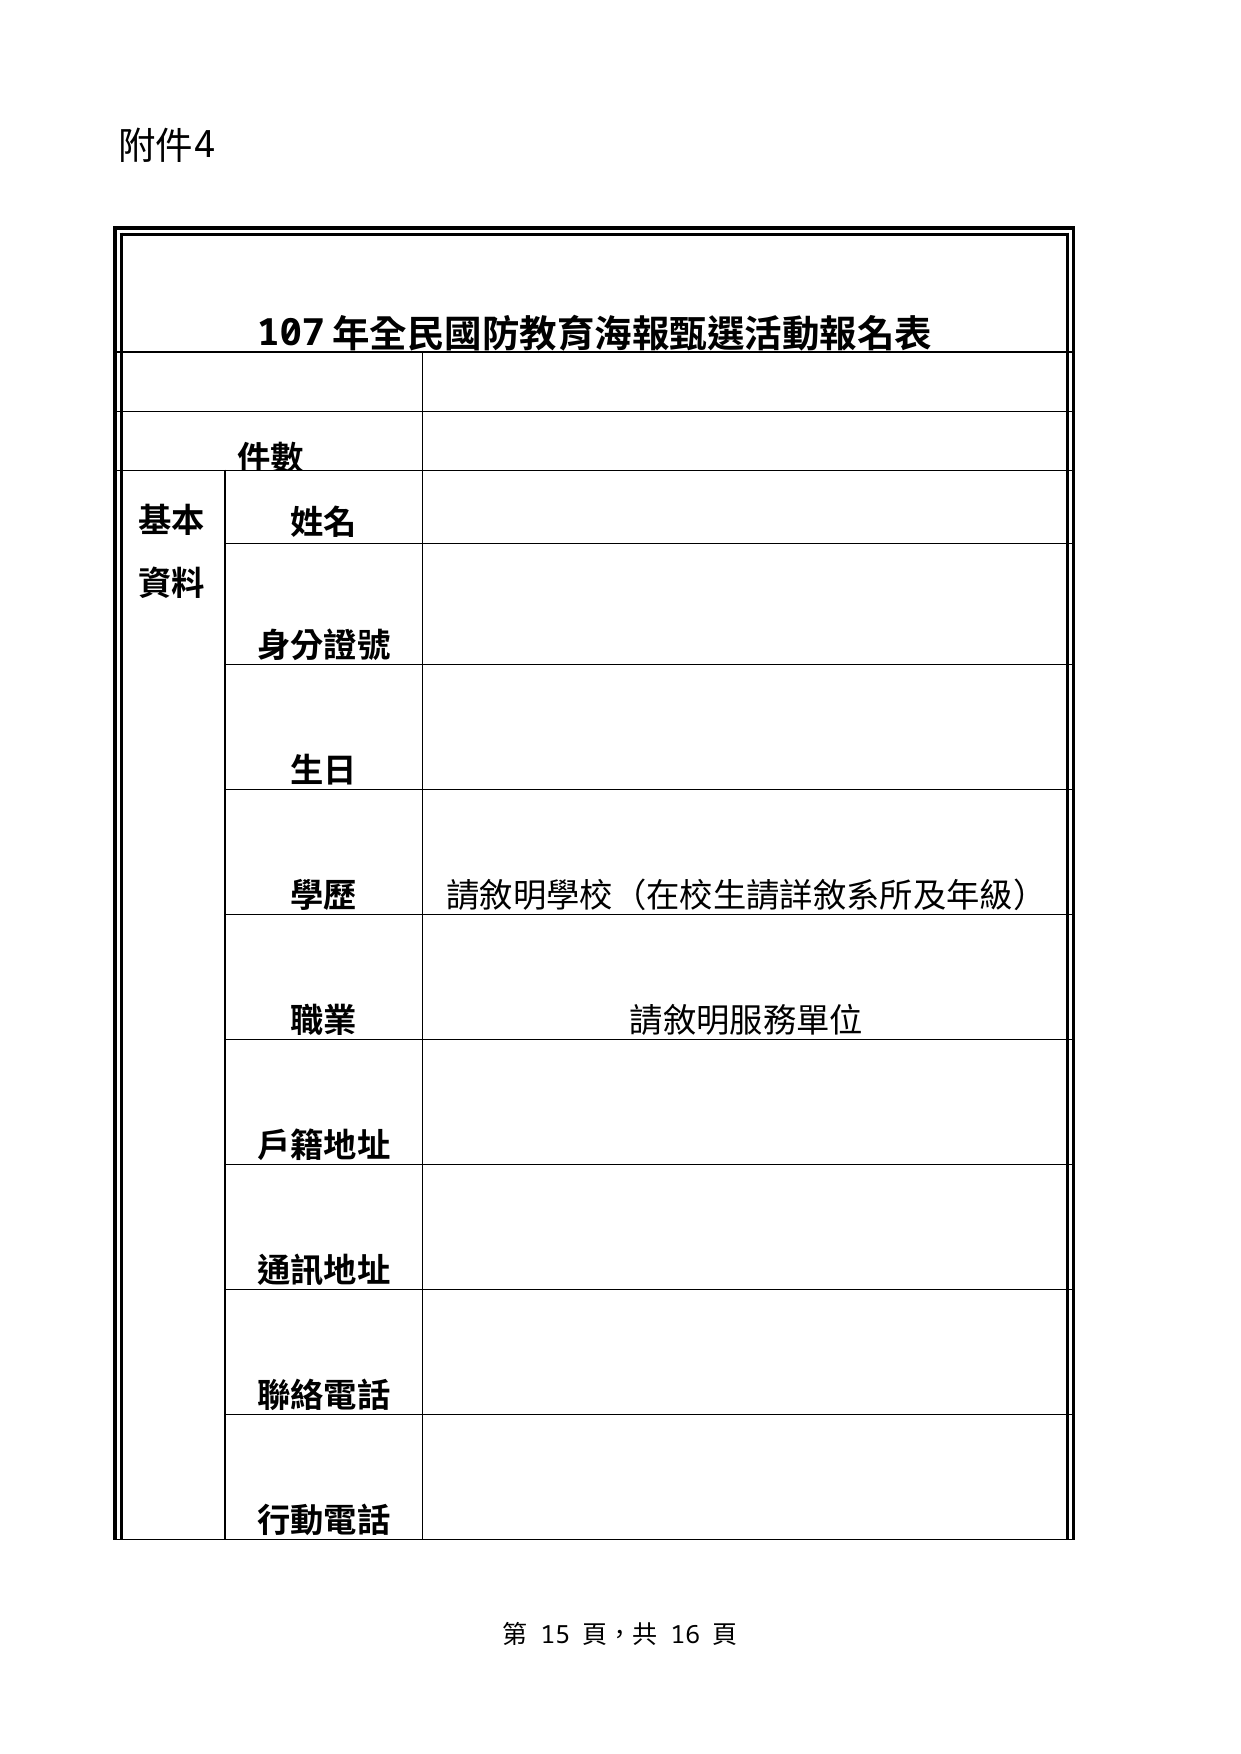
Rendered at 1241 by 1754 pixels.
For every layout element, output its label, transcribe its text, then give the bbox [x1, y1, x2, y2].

table_cell [423, 1415, 1066, 1539]
table_cell [423, 471, 1066, 543]
table_cell 聯絡電話 [226, 1290, 422, 1414]
table_cell [423, 1040, 1066, 1164]
table_cell 戶籍地址 [226, 1040, 422, 1164]
table_cell 請敘明服務單位 [423, 915, 1066, 1039]
table_cell 學歷 [226, 790, 422, 914]
table_cell 通訊地址 [226, 1165, 422, 1289]
table_cell [423, 665, 1066, 789]
table_cell 職業 [226, 915, 422, 1039]
table_cell [423, 1165, 1066, 1289]
table_cell 請敘明學校（在校生請詳敘系所及年級） [423, 790, 1066, 914]
table_cell 姓名 [226, 471, 422, 543]
text 附件4 [118, 101, 1122, 164]
table_cell [423, 544, 1066, 664]
table_cell 件數 [123, 412, 422, 469]
table_cell 參選組別 [123, 353, 422, 411]
table_cell 請敘明甄選組別區分 [423, 353, 1066, 411]
table_cell 行動電話 [226, 1415, 422, 1539]
table_cell 身分證號 [226, 544, 422, 664]
table_cell [423, 412, 1066, 469]
table_cell [423, 1290, 1066, 1414]
table_header 107年全民國防教育海報甄選活動報名表 [118, 230, 1070, 351]
table_cell 基本資料 [123, 471, 224, 1539]
table_cell 生日 [226, 665, 422, 789]
